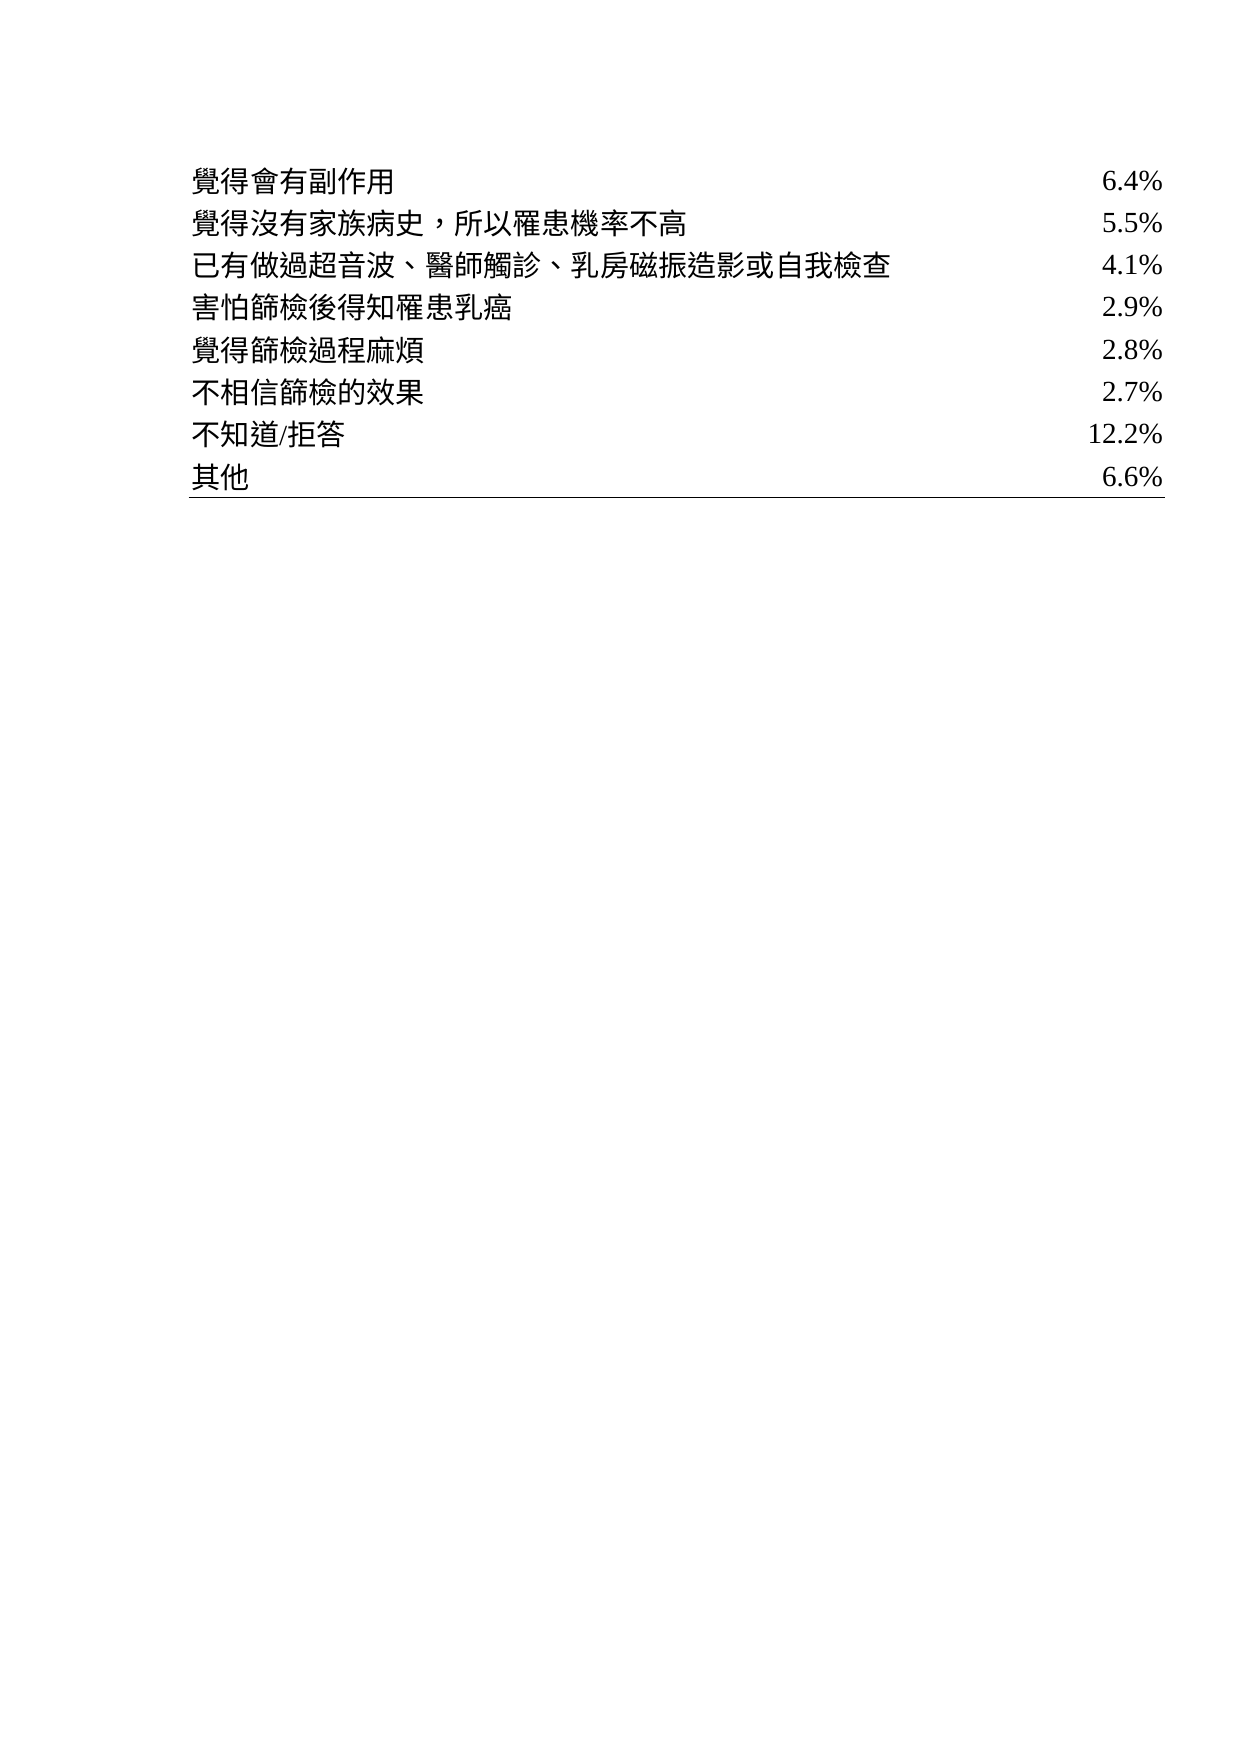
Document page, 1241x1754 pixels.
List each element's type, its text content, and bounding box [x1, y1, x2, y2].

table_cell 不相信篩檢的效果 [189, 370, 990, 412]
table_cell 2.9% [990, 285, 1165, 327]
table_cell 已有做過超音波、醫師觸診、乳房磁振造影或自我檢查 [189, 243, 990, 285]
table_cell 5.5% [990, 201, 1165, 243]
table_cell 覺得沒有家族病史，所以罹患機率不高 [189, 201, 990, 243]
table_cell 2.7% [990, 370, 1165, 412]
table_cell 4.1% [990, 243, 1165, 285]
table_cell 害怕篩檢後得知罹患乳癌 [189, 285, 990, 327]
table_cell 6.6% [990, 454, 1165, 497]
table_cell 2.8% [990, 328, 1165, 370]
table_cell 6.4% [990, 158, 1165, 201]
table_cell 不知道/拒答 [189, 412, 990, 454]
table_cell 12.2% [990, 412, 1165, 454]
table_cell 覺得篩檢過程麻煩 [189, 328, 990, 370]
table_cell 覺得會有副作用 [189, 158, 990, 201]
table_cell 其他 [189, 454, 990, 497]
